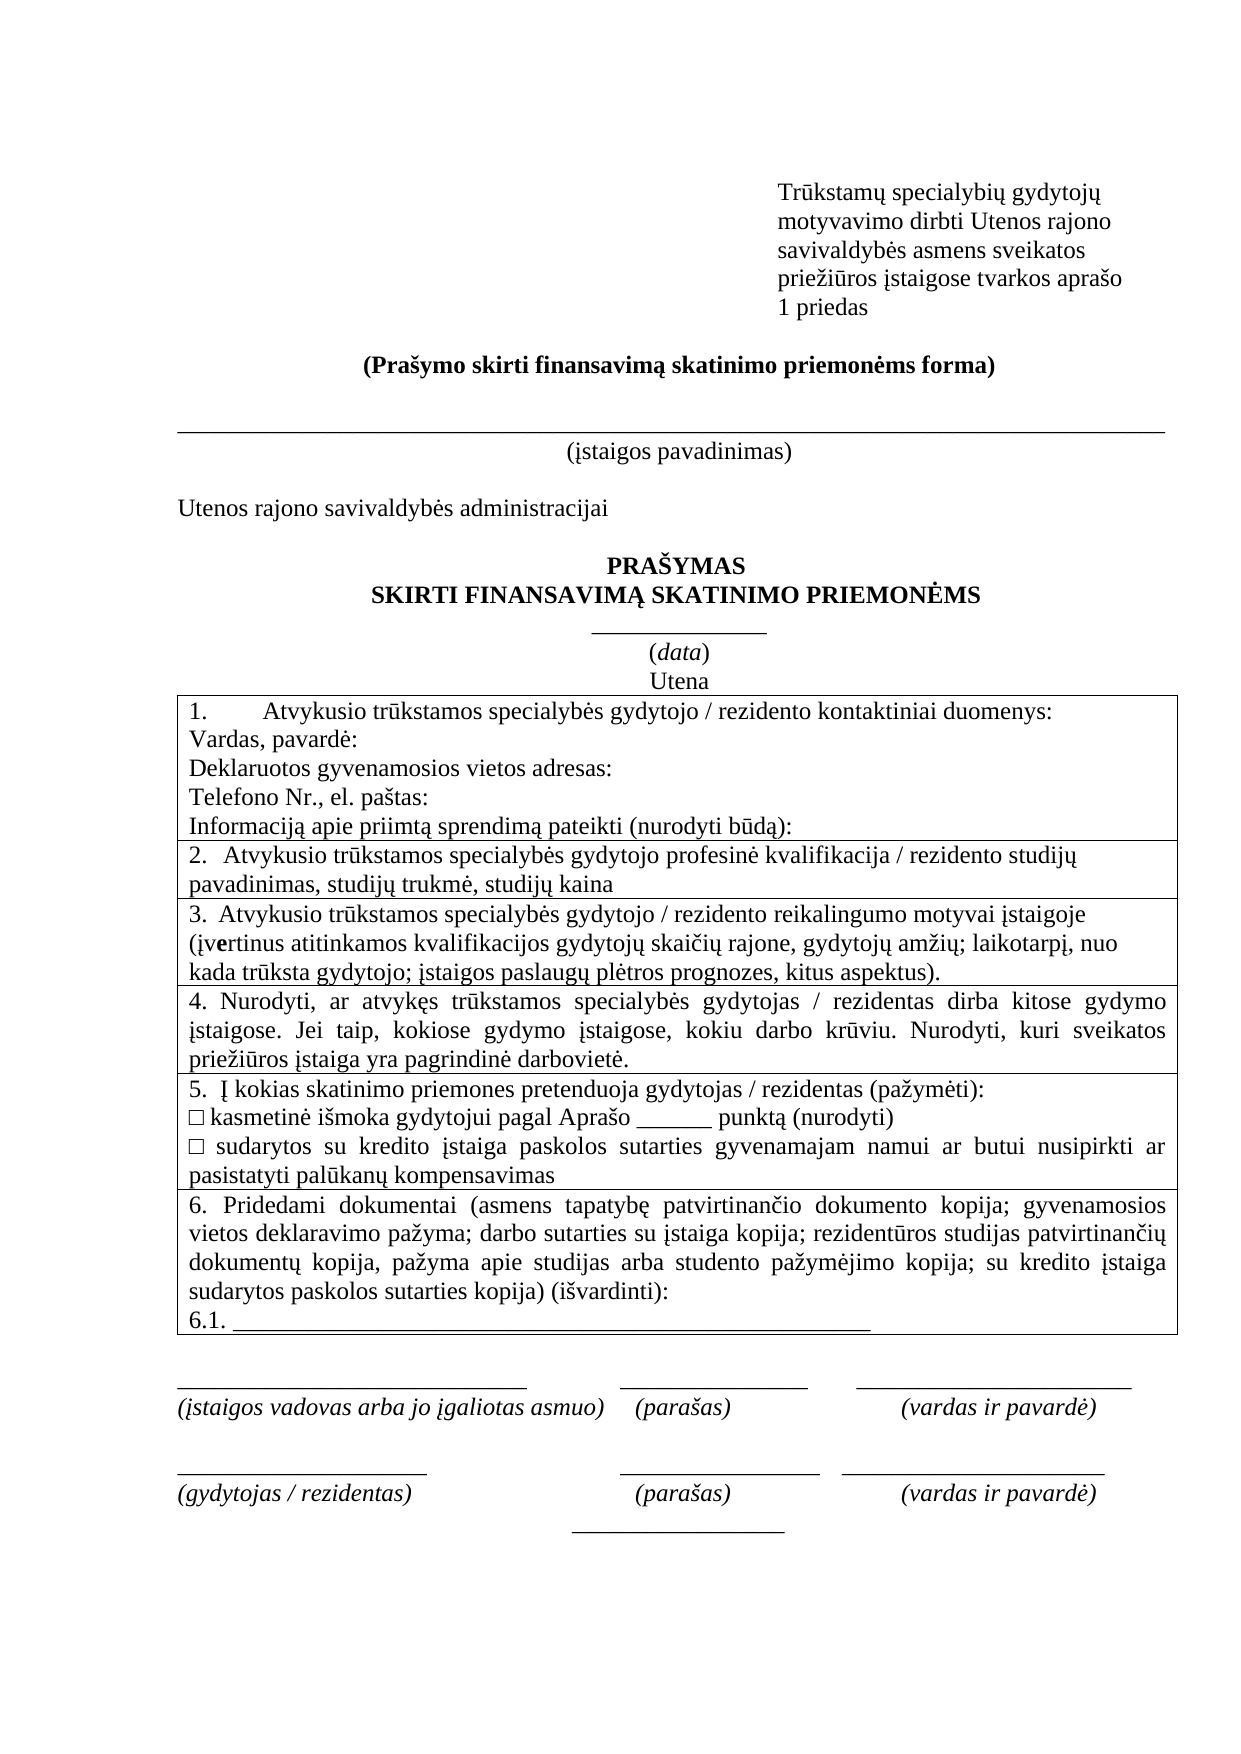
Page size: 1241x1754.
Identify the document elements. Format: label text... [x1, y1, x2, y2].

table_cell 4. Nurodyti, ar atvykęs trūkstamos specialybės gydytojas / rezidentas dirba kitose gydymo įstaigose. Jei taip, kokiose gydymo įstaigose, kokiu darbo krūviu. Nurodyti, kuri sveikatos priežiūros įstaiga yra pagrindinė darbovietė. [178, 986, 1177, 1073]
text PRAŠYMAS [177, 551, 1181, 580]
text (įstaigos vadovas arba jo įgaliotas asmuo) (parašas) (vardas ir pavardė) [177, 1392, 1181, 1421]
text (Prašymo skirti finansavimą skatinimo priemonėms forma) [177, 350, 1181, 378]
text ______________ [177, 608, 1181, 637]
table_cell 3. Atvykusio trūkstamos specialybės gydytojo / rezidento reikalingumo motyvai įstaigoje (įvertinus atitinkamos kvalifikacijos gydytojų skaičių rajone, gydytojų amžių; laikotarpį, nuo kada trūksta gydytojo; įstaigos paslaugų plėtros prognozes, kitus aspektus). [178, 899, 1177, 985]
text Trūkstamų specialybių gydytojų motyvavimo dirbti Utenos rajono savivaldybės asmens sveikatos priežiūros įstaigose tvarkos aprašo [777, 177, 1181, 292]
table_cell 6. Pridedami dokumentai (asmens tapatybę patvirtinančio dokumento kopija; gyvenamosios vietos deklaravimo pažyma; darbo sutarties su įstaiga kopija; rezidentūros studijas patvirtinančių dokumentų kopija, pažyma apie studijas arba studento pažymėjimo kopija; su kredito įstaiga sudarytos paskolos sutarties kopija) (išvardinti): 6.1. ___________________________________________________ [178, 1190, 1177, 1333]
text _______________________________________________________________________________ [177, 407, 1181, 436]
text Utenos rajono savivaldybės administracijai [177, 493, 1181, 522]
text ____________________ ________________ _____________________ [177, 1449, 1181, 1478]
text ____________________________ _______________ ______________________ [177, 1363, 1181, 1392]
text SKIRTI FINANSAVIMĄ SKATINIMO PRIEMONĖMS [177, 580, 1181, 608]
text (gydytojas / rezidentas) (parašas) (vardas ir pavardė) [177, 1478, 1181, 1507]
text (įstaigos pavadinimas) [177, 436, 1181, 465]
text (data) [177, 637, 1181, 666]
table_cell 5. Į kokias skatinimo priemones pretenduoja gydytojas / rezidentas (pažymėti): □ kasmetinė išmoka gydytojui pagal Aprašo ______ punktą (nurodyti) □ sudarytos su kredito įstaiga paskolos sutarties gyvenamajam namui ar butui nusipirkti ar pasistatyti palūkanų kompensavimas [178, 1074, 1177, 1189]
text _________________ [177, 1507, 1181, 1536]
table_header 1. Atvykusio trūkstamos specialybės gydytojo / rezidento kontaktiniai duomenys: Vardas, pavardė: Deklaruotos gyvenamosios vietos adresas: Telefono Nr., el. paštas: Informaciją apie priimtą sprendimą pateikti (nurodyti būdą): [178, 696, 1177, 839]
text 1 priedas [777, 292, 1181, 321]
table_cell 2. Atvykusio trūkstamos specialybės gydytojo profesinė kvalifikacija / rezidento studijų pavadinimas, studijų trukmė, studijų kaina [178, 841, 1177, 898]
text Utena [177, 666, 1181, 695]
